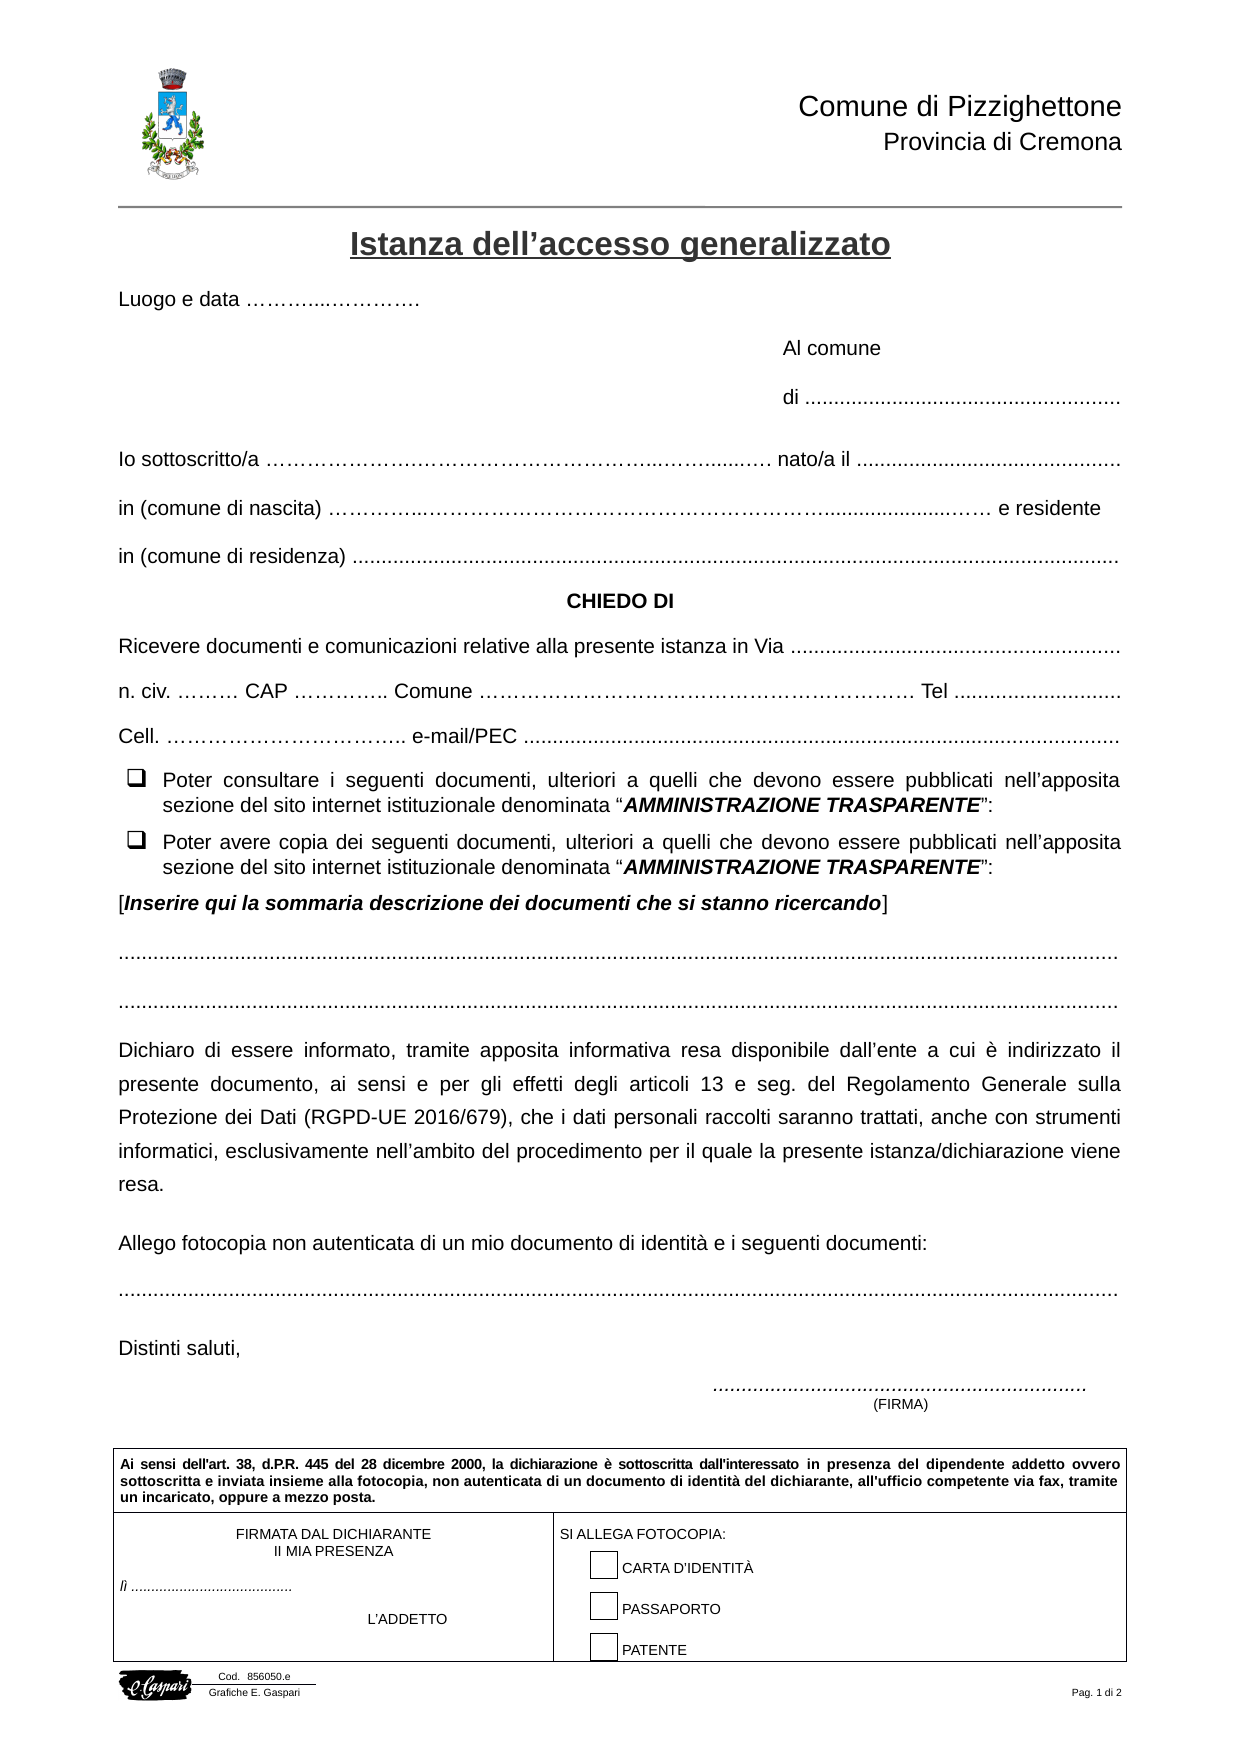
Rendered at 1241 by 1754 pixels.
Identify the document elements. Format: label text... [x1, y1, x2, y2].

text n. civ. ……… CAP ………….. Comune ……………………………………………………… Tel [118, 679, 1122, 703]
text Ricevere documenti e comunicazioni relative alla presente istanza in Via [118, 634, 1122, 658]
text di [783, 385, 1122, 409]
picture [122, 58, 224, 189]
table_header Ai sensi dell'art. 38, d.P.R. 445 del 28 dicembre 2000, la dichiarazione è sottoscritta dall'interessato in presenza del dipendente addetto ovvero sottoscritta e inviata insieme alla fotocopia, non autenticata di un documento di identità del dichiarante, all'ufficio competente via fax, tramite un incaricato, oppure a mezzo posta. [114, 1449, 1126, 1512]
list Poter avere copia dei seguenti documenti, ulteriori a quelli che devono essere pubblicati nell’apposita sezione del sito internet istituzionale denominata “AMMINISTRAZIONE TRASPARENTE”: [125, 830, 1122, 879]
text Luogo e data ………....…………. [118, 287, 1122, 311]
text in (comune di nascita) …………...…………………………………………………......................…… e residente [118, 495, 1122, 519]
picture [118, 1669, 192, 1701]
list Poter consultare i seguenti documenti, ulteriori a quelli che devono essere pubblicati nell’apposita sezione del sito internet istituzionale denominata “AMMINISTRAZIONE TRASPARENTE”: [125, 768, 1122, 817]
text Al comune [783, 336, 1122, 360]
text (FIRMA) [679, 1396, 1122, 1413]
text CHIEDO DI [118, 589, 1122, 613]
text Comune di Pizzighettone [224, 89, 1122, 122]
subtitle Istanza dell’accesso generalizzato [118, 224, 1122, 262]
table_cell SI ALLEGA FOTOCOPIA: CARTA D’IDENTITÀ PASSAPORTO PATENTE [554, 1513, 1126, 1661]
text [Inserire qui la sommaria descrizione dei documenti che si stanno ricercando] [118, 891, 1122, 915]
text Cell. …………………………….. e-mail/PEC [118, 723, 1122, 747]
text Distinti saluti, [118, 1335, 1122, 1359]
text Allego fotocopia non autenticata di un mio documento di identità e i seguenti documenti: [118, 1231, 1122, 1255]
text Provincia di Cremona [224, 127, 1122, 156]
table_cell FIRMATA DAL DICHIARANTE II MIA PRESENZA lì ........................................ L’ADDETTO [114, 1513, 553, 1661]
text ................................................................. [679, 1372, 1122, 1396]
text Dichiaro di essere informato, tramite apposita informativa resa disponibile dall’ente a cui è indirizzato il presente documento, ai sensi e per gli effetti degli articoli 13 e seg. del Regolamento Generale sulla Protezione dei Dati (RGPD-UE 2016/679), che i dati personali raccolti saranno trattati, anche con strumenti informatici, esclusivamente nell’ambito del procedimento per il quale la presente istanza/dichiarazione viene resa. [118, 1038, 1122, 1196]
text Io sottoscritto/a ………………….……………………………...…….......…. nato/a il [118, 446, 1122, 470]
text in (comune di residenza) [118, 544, 1122, 568]
